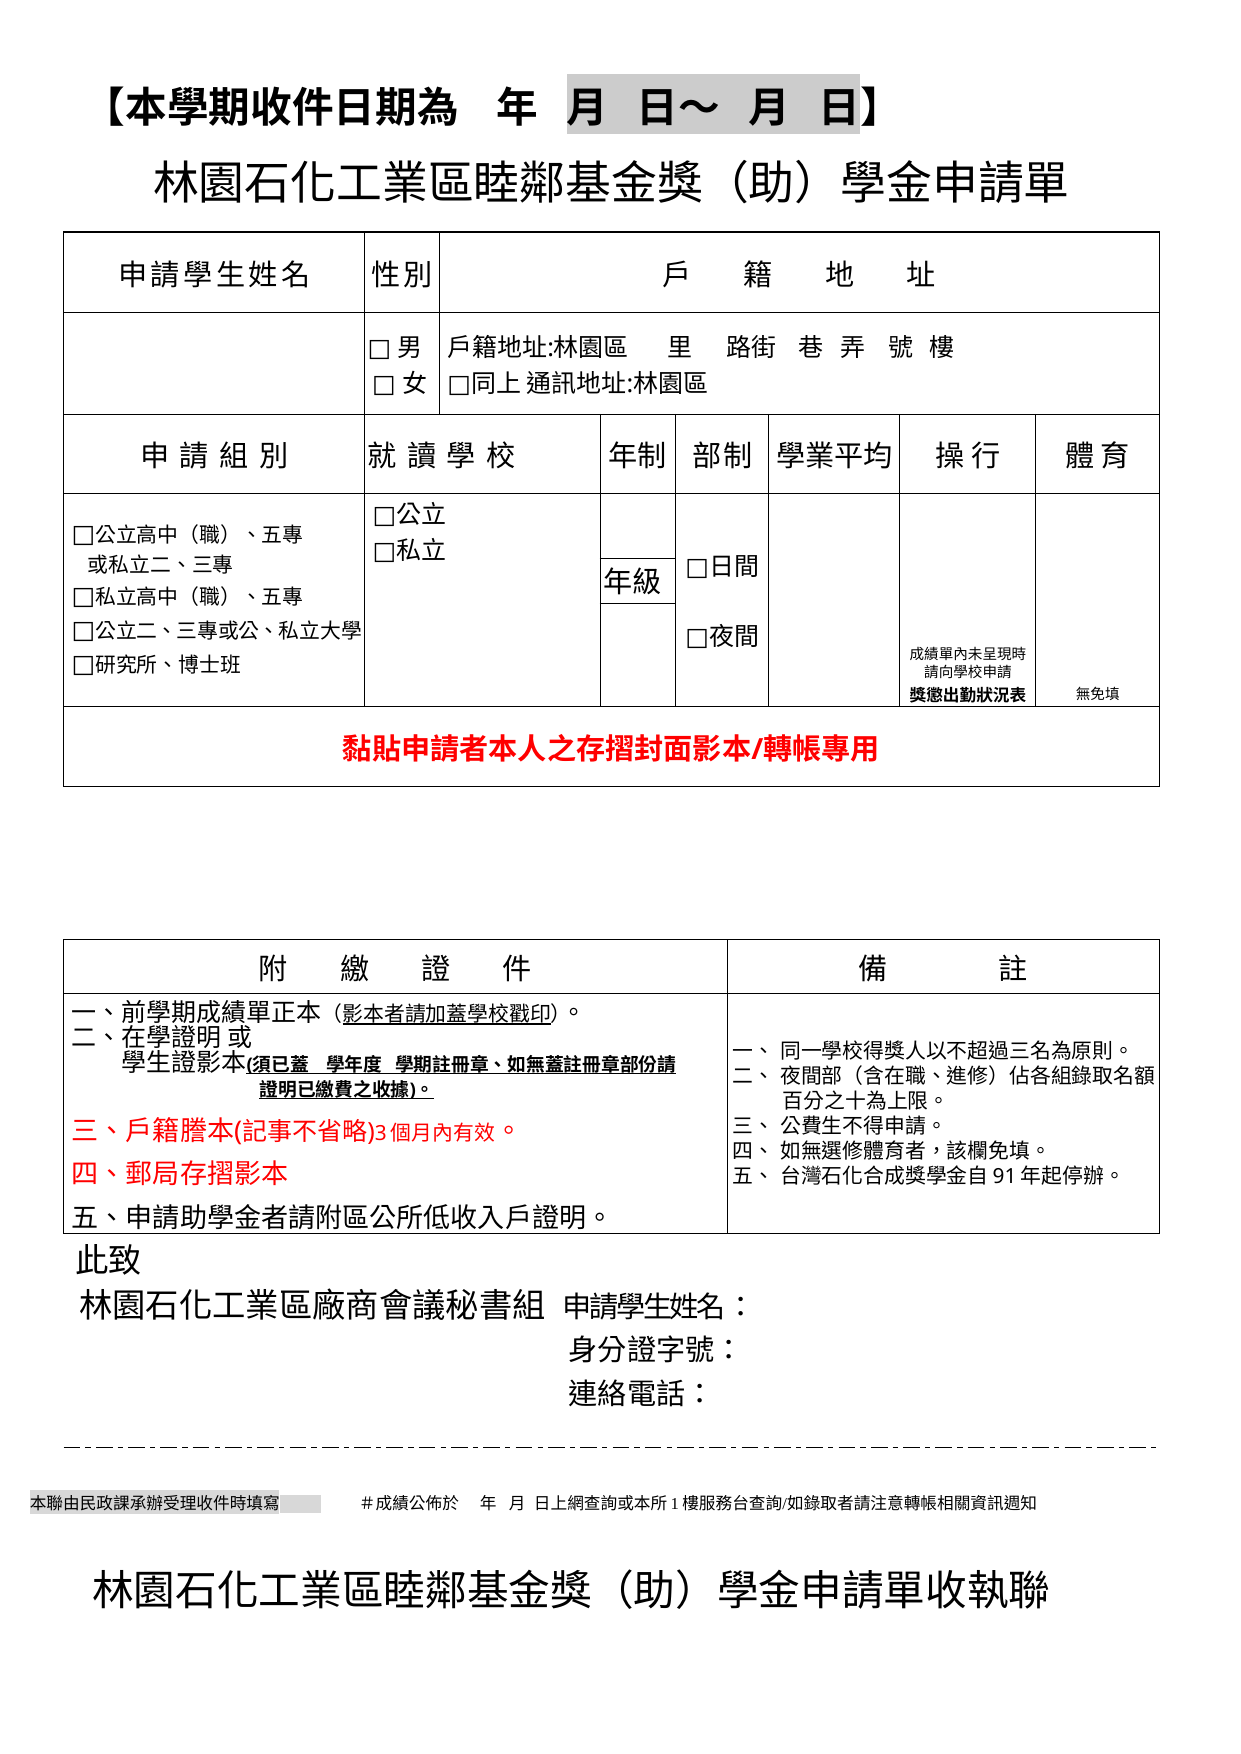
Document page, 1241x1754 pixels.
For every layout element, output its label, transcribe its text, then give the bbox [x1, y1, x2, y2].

table_cell □日間 □夜間 [676, 494, 768, 706]
table_cell 黏貼申請者本人之存摺封面影本/轉帳專用 [64, 707, 1159, 786]
table_cell 同一學校得獎人以不超過三名為原則。 夜間部（含在職、進修）佔各組錄取名額百分之十為上限。 公費生不得申請。 如無選修體育者，該欄免填。 台灣石化合成獎學金自91年起停辦。 [728, 994, 1159, 1233]
table_cell 申請組別 [64, 415, 364, 493]
table_cell 操 行 [900, 415, 1035, 493]
text 本聯由民政課承辦受理收件時填寫 ＃成績公佈於 年 月 日上網查詢或本所1樓服務台查詢/如錄取者請注意轉帳相關資訊週知 [29, 246, 1193, 1521]
table_cell 此致 林園石化工業區廠商會議秘書組 申請學生姓名： 身分證字號： 連絡電話： [64, 1234, 1159, 1447]
table_cell 年制 [601, 415, 675, 493]
table_cell 無免填 [1036, 494, 1159, 706]
table_header 申請學生姓名 [64, 233, 364, 312]
table_cell [769, 494, 899, 706]
table_cell [601, 494, 675, 558]
table_cell 一、前學期成績單正本（影本者請加蓋學校戳印）。 二、在學證明 或 學生證影本(須已蓋 學年度 學期註冊章、如無蓋註冊章部份請 證明已繳費之收據)。 三、戶籍謄本(記事不省略)3個月內有效。 四、郵局存摺影本 五、申請助學金者請附區公所低收入戶證明。 [64, 994, 727, 1233]
table_cell 就讀學校 [365, 415, 600, 493]
table_cell [64, 787, 727, 939]
table_cell □公立 □私立 [365, 494, 600, 706]
table_cell 附 繳 證 件 [64, 940, 727, 993]
table_cell □ 男 □ 女 [365, 313, 439, 414]
table_cell [727, 787, 1159, 939]
table_cell 部制 [676, 415, 768, 493]
text 林園石化工業區睦鄰基金獎（助）學金申請單 [29, 142, 1193, 217]
table_cell [601, 604, 675, 706]
table_cell 學業平均 [769, 415, 899, 493]
table_header 性別 [365, 233, 439, 312]
table_cell 備 註 [728, 940, 1159, 993]
table_cell □公立高中（職）、五專 或私立二、三專 □私立高中（職）、五專 □公立二、三專或公、私立大學 □研究所、博士班 [64, 494, 364, 706]
text 林園石化工業區睦鄰基金獎（助）學金申請單收執聯 [29, 1550, 1193, 1625]
text 【本學期收件日期為 年 月 日～ 月 日】 [29, 67, 1193, 142]
table_header 戶 籍 地 址 [440, 233, 1159, 312]
table_cell [64, 313, 364, 414]
table_cell 戶籍地址:林園區 里 路街 巷 弄 號 樓 □同上 通訊地址:林園區 [440, 313, 1159, 414]
table_cell 體 育 [1036, 415, 1159, 493]
table_cell 年級 [601, 559, 675, 603]
table_cell 成績單內未呈現時 請向學校申請 獎懲出勤狀況表 [900, 494, 1035, 706]
